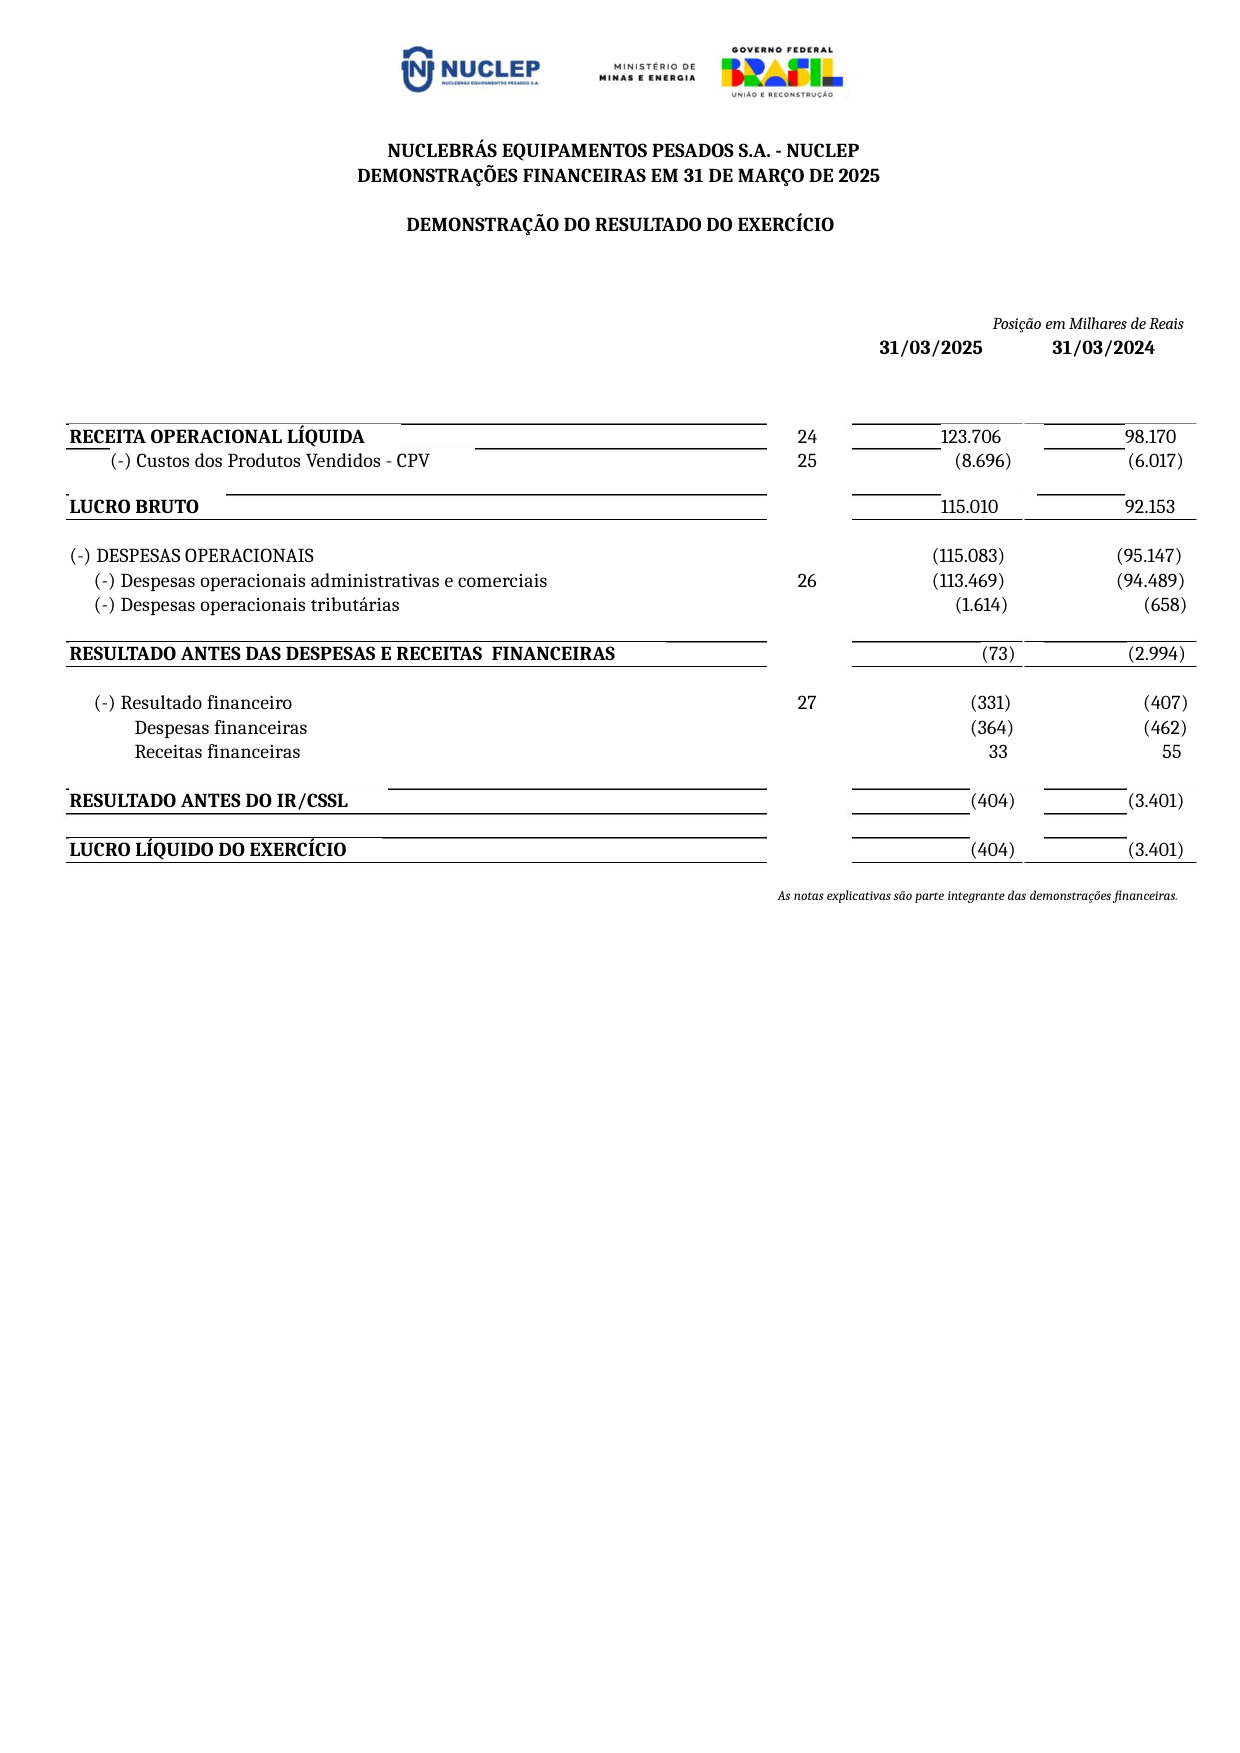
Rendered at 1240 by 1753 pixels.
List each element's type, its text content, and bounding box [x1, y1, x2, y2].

text As notas explicativas são parte integrante das demonstrações financeiras. [778, 887, 1216, 903]
text 25 [798, 448, 846, 472]
text RESULTADO ANTES DO IR/CSSL [69, 788, 388, 812]
text (658) [1143, 592, 1217, 616]
text Despesas financeiras [134, 715, 341, 739]
text (115.083) [932, 543, 1044, 567]
text (331) [970, 691, 1044, 714]
text (94.489) [1116, 568, 1217, 592]
text (3.401) [1127, 788, 1217, 812]
text 26 [798, 568, 845, 592]
text (-) DESPESAS OPERACIONAIS [69, 543, 352, 567]
text 33 [989, 739, 1044, 763]
text (6.017) [1127, 448, 1217, 472]
text (2.994) [1127, 642, 1217, 665]
text (407) [1143, 691, 1217, 714]
text (1.614) [954, 592, 1044, 616]
text 27 [798, 691, 845, 714]
text Receitas financeiras [134, 739, 341, 763]
text (462) [1143, 715, 1217, 739]
text RESULTADO ANTES DAS DESPESAS E RECEITAS FINANCEIRAS [69, 642, 666, 665]
text (404) [970, 788, 1044, 812]
text NUCLEBRÁS EQUIPAMENTOS PESADOS S.A. - NUCLEP [387, 139, 931, 163]
text 123.706 [941, 424, 1044, 448]
text RECEITA OPERACIONAL LÍQUIDA [69, 424, 401, 448]
text (-) Resultado financeiro [94, 691, 341, 714]
text LUCRO LÍQUIDO DO EXERCÍCIO [69, 838, 382, 861]
text Posição em Milhares de Reais [993, 314, 1215, 333]
text (3.401) [1127, 837, 1217, 861]
text (-) Custos dos Produtos Vendidos - CPV [110, 448, 475, 472]
text (404) [970, 837, 1044, 861]
text (73) [981, 642, 1044, 665]
text (-) Despesas operacionais administrativas e comerciais [94, 568, 596, 592]
text 55 [1162, 739, 1217, 763]
text DEMONSTRAÇÕES FINANCEIRAS EM 31 DE MARÇO DE 2025 [357, 163, 931, 187]
text 31/03/2025 [879, 336, 1013, 359]
text 31/03/2024 [1052, 336, 1186, 359]
text DEMONSTRAÇÃO DO RESULTADO DO EXERCÍCIO [406, 212, 882, 236]
text (-) Despesas operacionais tributárias [94, 593, 596, 616]
text (95.147) [1116, 543, 1217, 567]
text (113.469) [932, 568, 1044, 592]
text 98.170 [1125, 424, 1217, 448]
text (364) [970, 715, 1044, 739]
text LUCRO BRUTO [69, 494, 226, 518]
text (8.696) [954, 448, 1044, 472]
text 24 [798, 424, 846, 448]
text 92.153 [1125, 494, 1211, 518]
text 115.010 [941, 494, 1037, 518]
